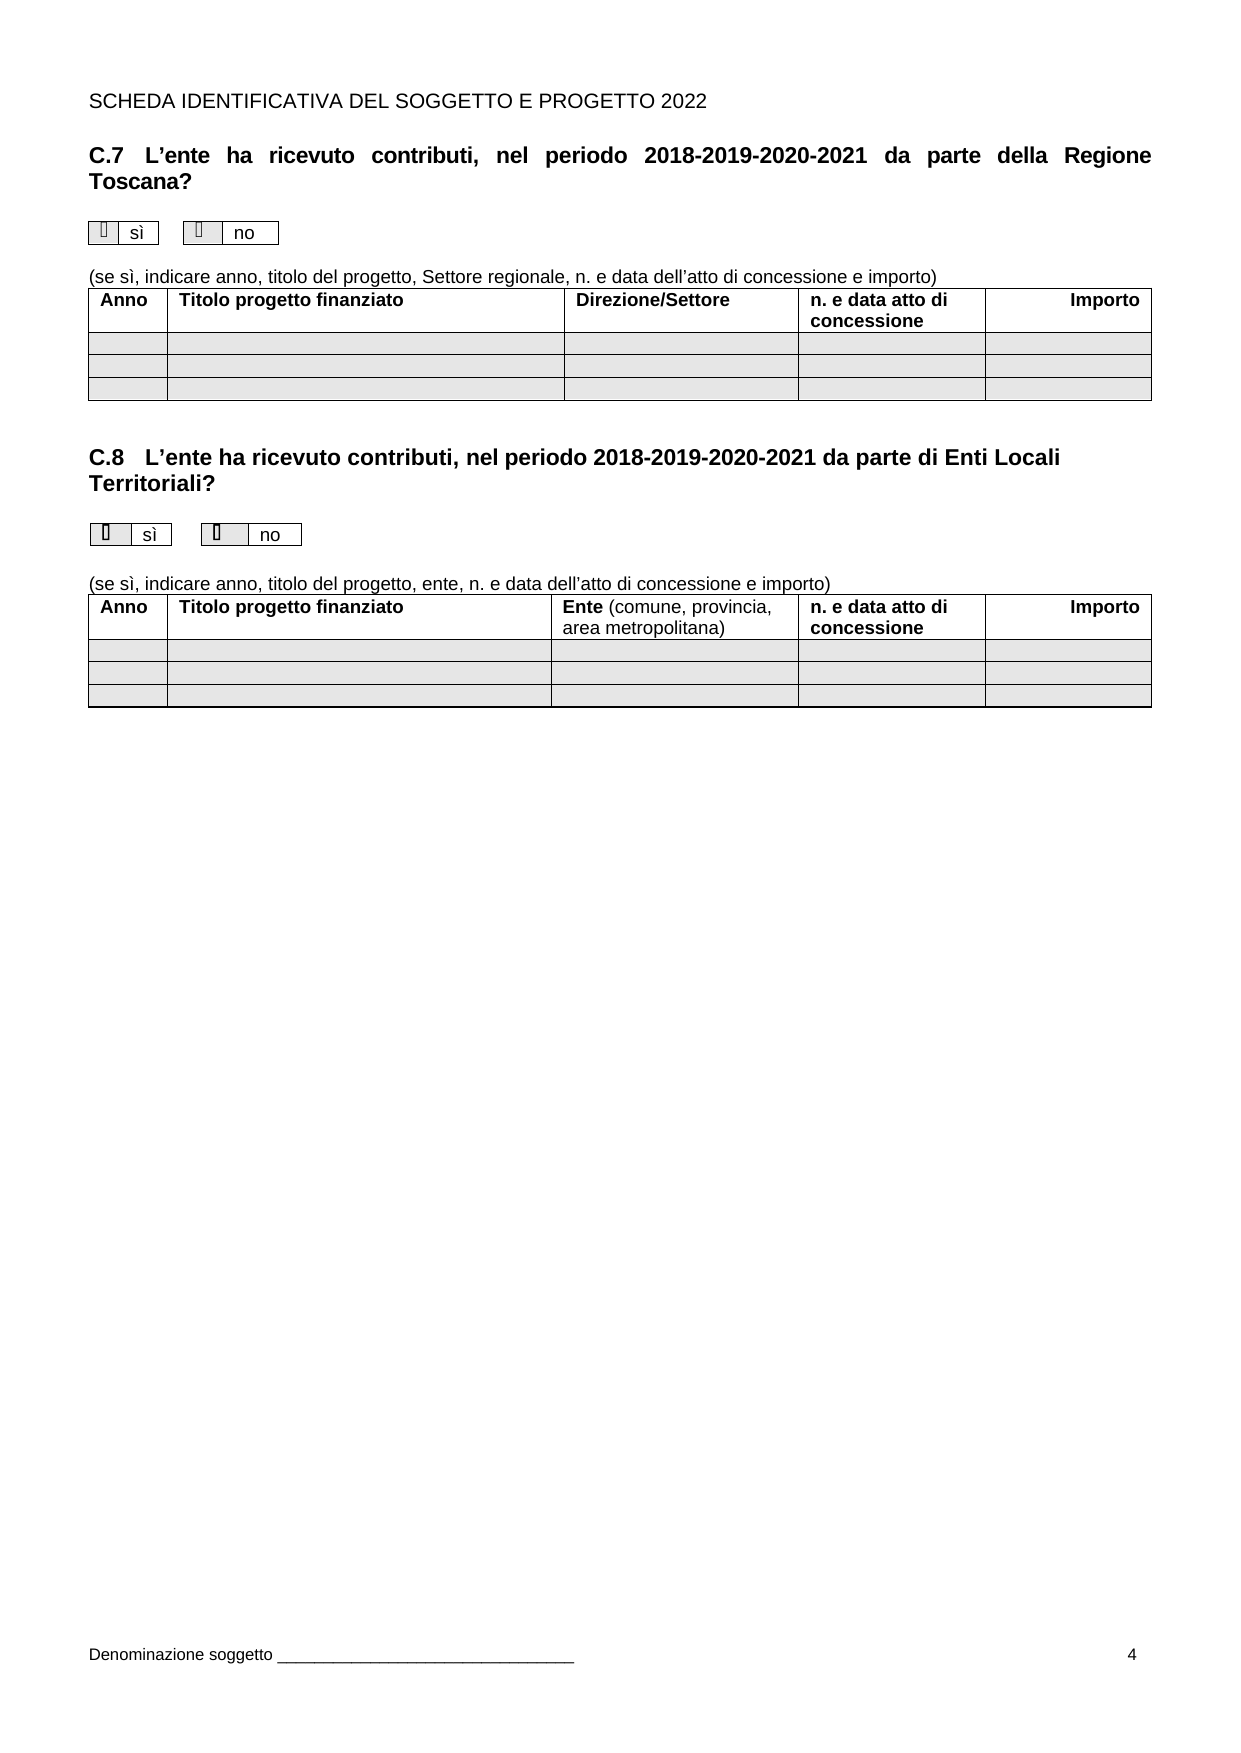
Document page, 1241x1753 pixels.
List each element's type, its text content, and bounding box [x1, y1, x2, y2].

table_cell [986, 640, 1151, 661]
table_cell [799, 333, 985, 354]
table_header Titolo progetto finanziato [168, 289, 564, 332]
table_cell [799, 685, 985, 706]
table_cell [168, 355, 564, 377]
table_cell [565, 355, 798, 377]
subtitle C.8 L’ente ha ricevuto contributi, nel periodo 2018-2019-2020-2021 da parte di Enti Locali Territoriali? [88, 444, 1152, 496]
table_cell [799, 378, 985, 399]
table_header Importo [986, 595, 1151, 638]
table_cell [565, 378, 798, 399]
table_header no [223, 222, 278, 243]
table_header Ente (comune, provincia, area metropolitana) [552, 595, 798, 638]
table_header n. e data atto di concessione [799, 595, 985, 638]
table_cell [168, 685, 551, 706]
table_header  [89, 222, 118, 243]
table_header no [249, 524, 301, 545]
table_header  [202, 524, 248, 545]
table_header Anno [89, 289, 167, 332]
table_cell [552, 662, 798, 684]
table_header  [91, 524, 131, 545]
table_cell [565, 333, 798, 354]
table_header sì [119, 222, 158, 243]
table_cell [799, 662, 985, 684]
table_cell [89, 333, 167, 354]
table_cell [799, 355, 985, 377]
table_header [172, 523, 201, 545]
table_header  [184, 222, 222, 243]
table_cell [986, 333, 1151, 354]
table_cell [986, 662, 1151, 684]
table_cell [89, 378, 167, 399]
table_header Direzione/Settore [565, 289, 798, 332]
table_cell [89, 640, 167, 661]
table_cell [168, 333, 564, 354]
table_cell [89, 685, 167, 706]
table_cell [552, 685, 798, 706]
subtitle C.7 L’ente ha ricevuto contributi, nel periodo 2018-2019-2020-2021 da parte della Regione Toscana? [88, 142, 1152, 194]
table_header sì [132, 524, 171, 545]
table_cell [89, 355, 167, 377]
table_header Importo [986, 289, 1151, 332]
table_cell [552, 640, 798, 661]
text (se sì, indicare anno, titolo del progetto, Settore regionale, n. e data dell’atto di concessione e importo) [88, 266, 1152, 288]
text (se sì, indicare anno, titolo del progetto, ente, n. e data dell’atto di concessione e importo) [88, 573, 1152, 594]
table_cell [799, 640, 985, 661]
table_header [159, 221, 183, 243]
table_cell [168, 662, 551, 684]
table_cell [986, 378, 1151, 399]
table_cell [89, 662, 167, 684]
table_cell [986, 355, 1151, 377]
table_header n. e data atto di concessione [799, 289, 985, 332]
table_cell [168, 378, 564, 399]
table_cell [986, 685, 1151, 706]
table_cell [168, 640, 551, 661]
table_header Anno [89, 595, 167, 638]
table_header Titolo progetto finanziato [168, 595, 551, 638]
